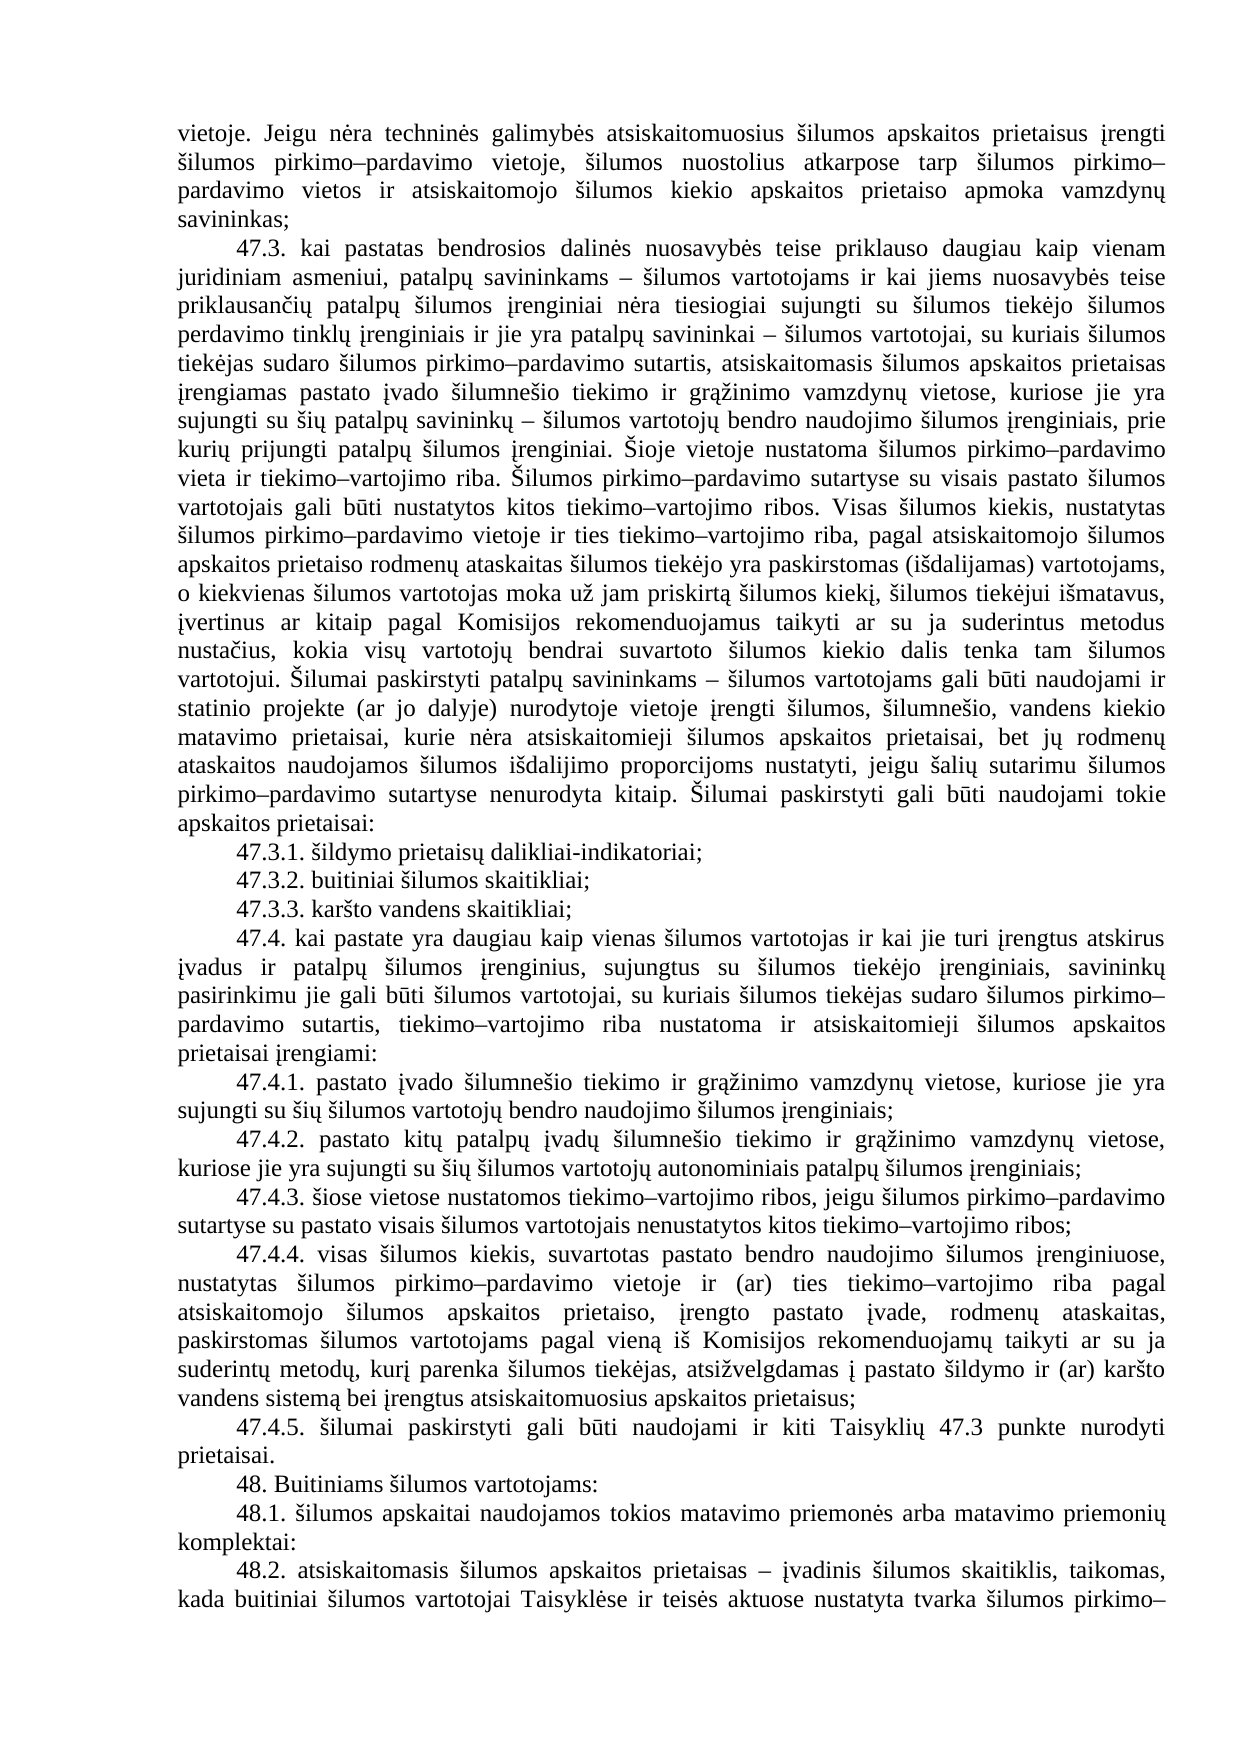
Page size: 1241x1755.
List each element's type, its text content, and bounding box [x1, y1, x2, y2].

text 47.4.5. šilumai paskirstyti gali būti naudojami ir kiti Taisyklių 47.3 punkte nurodyti prietaisai. [177, 1412, 1166, 1469]
text 47.3.1. šildymo prietaisų dalikliai-indikatoriai; [177, 837, 1166, 866]
text 47.4.3. šiose vietose nustatomos tiekimo–vartojimo ribos, jeigu šilumos pirkimo–pardavimo sutartyse su pastato visais šilumos vartotojais nenustatytos kitos tiekimo–vartojimo ribos; [177, 1182, 1166, 1239]
text 48. Buitiniams šilumos vartotojams: [177, 1469, 1166, 1498]
text 48.1. šilumos apskaitai naudojamos tokios matavimo priemonės arba matavimo priemonių komplektai: [177, 1498, 1166, 1556]
text 47.4.1. pastato įvado šilumnešio tiekimo ir grąžinimo vamzdynų vietose, kuriose jie yra sujungti su šių šilumos vartotojų bendro naudojimo šilumos įrenginiais; [177, 1067, 1166, 1124]
text 47.3.3. karšto vandens skaitikliai; [177, 894, 1166, 923]
text 47.3.2. buitiniai šilumos skaitikliai; [177, 866, 1166, 894]
text 48.2. atsiskaitomasis šilumos apskaitos prietaisas – įvadinis šilumos skaitiklis, taikomas, kada buitiniai šilumos vartotojai Taisyklėse ir teisės aktuose nustatyta tvarka šilumos pirkimo– [177, 1556, 1166, 1613]
text 47.4.2. pastato kitų patalpų įvadų šilumnešio tiekimo ir grąžinimo vamzdynų vietose, kuriose jie yra sujungti su šių šilumos vartotojų autonominiais patalpų šilumos įrenginiais; [177, 1124, 1166, 1182]
text 47.4. kai pastate yra daugiau kaip vienas šilumos vartotojas ir kai jie turi įrengtus atskirus įvadus ir patalpų šilumos įrenginius, sujungtus su šilumos tiekėjo įrenginiais, savininkų pasirinkimu jie gali būti šilumos vartotojai, su kuriais šilumos tiekėjas sudaro šilumos pirkimo–pardavimo sutartis, tiekimo–vartojimo riba nustatoma ir atsiskaitomieji šilumos apskaitos prietaisai įrengiami: [177, 923, 1166, 1067]
text 47.3. kai pastatas bendrosios dalinės nuosavybės teise priklauso daugiau kaip vienam juridiniam asmeniui, patalpų savininkams – šilumos vartotojams ir kai jiems nuosavybės teise priklausančių patalpų šilumos įrenginiai nėra tiesiogiai sujungti su šilumos tiekėjo šilumos perdavimo tinklų įrenginiais ir jie yra patalpų savininkai – šilumos vartotojai, su kuriais šilumos tiekėjas sudaro šilumos pirkimo–pardavimo sutartis, atsiskaitomasis šilumos apskaitos prietaisas įrengiamas pastato įvado šilumnešio tiekimo ir grąžinimo vamzdynų vietose, kuriose jie yra sujungti su šių patalpų savininkų – šilumos vartotojų bendro naudojimo šilumos įrenginiais, prie kurių prijungti patalpų šilumos įrenginiai. Šioje vietoje nustatoma šilumos pirkimo–pardavimo vieta ir tiekimo–vartojimo riba. Šilumos pirkimo–pardavimo sutartyse su visais pastato šilumos vartotojais gali būti nustatytos kitos tiekimo–vartojimo ribos. Visas šilumos kiekis, nustatytas šilumos pirkimo–pardavimo vietoje ir ties tiekimo–vartojimo riba, pagal atsiskaitomojo šilumos apskaitos prietaiso rodmenų ataskaitas šilumos tiekėjo yra paskirstomas (išdalijamas) vartotojams, o kiekvienas šilumos vartotojas moka už jam priskirtą šilumos kiekį, šilumos tiekėjui išmatavus, įvertinus ar kitaip pagal Komisijos rekomenduojamus taikyti ar su ja suderintus metodus nustačius, kokia visų vartotojų bendrai suvartoto šilumos kiekio dalis tenka tam šilumos vartotojui. Šilumai paskirstyti patalpų savininkams – šilumos vartotojams gali būti naudojami ir statinio projekte (ar jo dalyje) nurodytoje vietoje įrengti šilumos, šilumnešio, vandens kiekio matavimo prietaisai, kurie nėra atsiskaitomieji šilumos apskaitos prietaisai, bet jų rodmenų ataskaitos naudojamos šilumos išdalijimo proporcijoms nustatyti, jeigu šalių sutarimu šilumos pirkimo–pardavimo sutartyse nenurodyta kitaip. Šilumai paskirstyti gali būti naudojami tokie apskaitos prietaisai: [177, 233, 1166, 837]
text 47.4.4. visas šilumos kiekis, suvartotas pastato bendro naudojimo šilumos įrenginiuose, nustatytas šilumos pirkimo–pardavimo vietoje ir (ar) ties tiekimo–vartojimo riba pagal atsiskaitomojo šilumos apskaitos prietaiso, įrengto pastato įvade, rodmenų ataskaitas, paskirstomas šilumos vartotojams pagal vieną iš Komisijos rekomenduojamų taikyti ar su ja suderintų metodų, kurį parenka šilumos tiekėjas, atsižvelgdamas į pastato šildymo ir (ar) karšto vandens sistemą bei įrengtus atsiskaitomuosius apskaitos prietaisus; [177, 1239, 1166, 1412]
text vietoje. Jeigu nėra techninės galimybės atsiskaitomuosius šilumos apskaitos prietaisus įrengti šilumos pirkimo–pardavimo vietoje, šilumos nuostolius atkarpose tarp šilumos pirkimo–pardavimo vietos ir atsiskaitomojo šilumos kiekio apskaitos prietaiso apmoka vamzdynų savininkas; [177, 118, 1166, 233]
